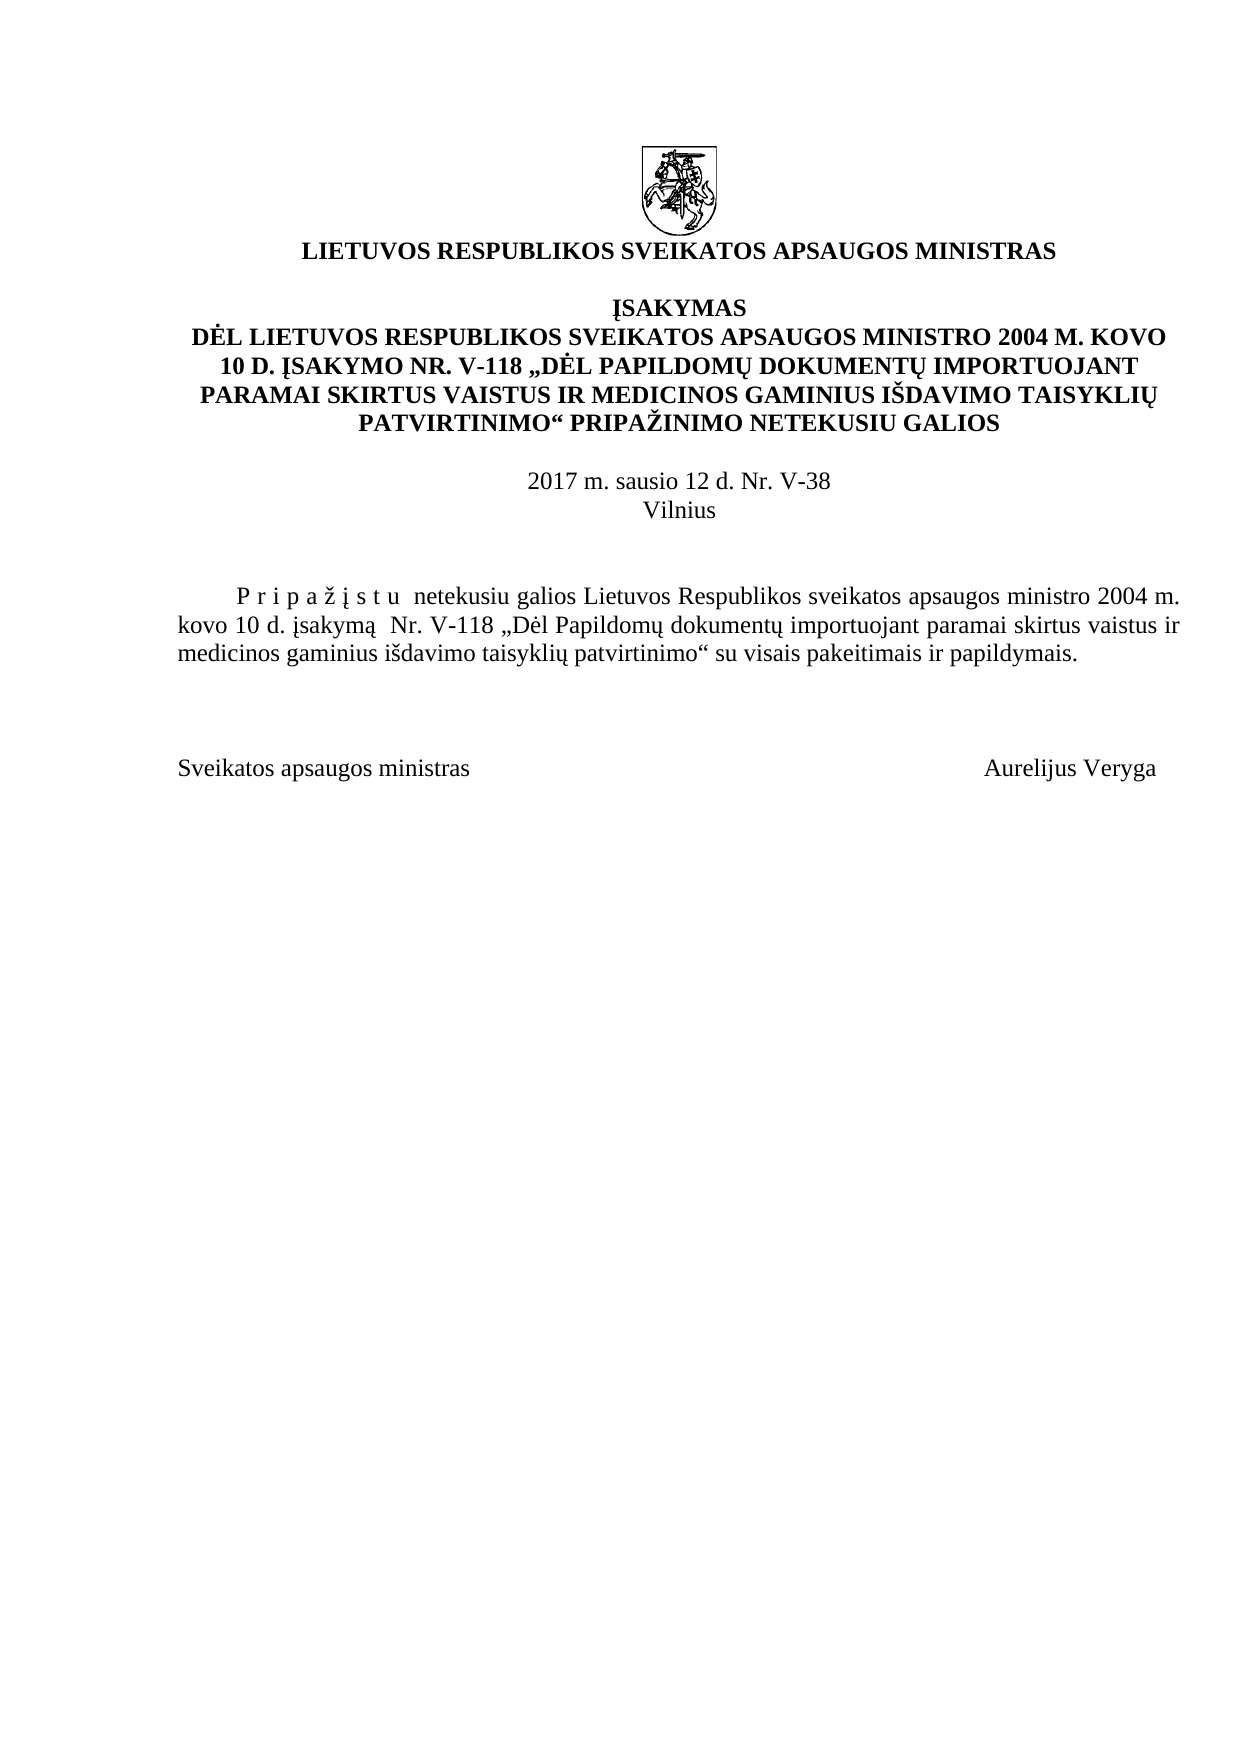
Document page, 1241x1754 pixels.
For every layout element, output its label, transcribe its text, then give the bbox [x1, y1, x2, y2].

text LIETUVOS RESPUBLIKOS SVEIKATOS APSAUGOS MINISTRAS [177, 236, 1181, 265]
text 2017 m. sausio 12 d. Nr. V-38 [177, 466, 1181, 495]
text Sveikatos apsaugos ministras Aurelijus Veryga [177, 753, 1181, 782]
text Vilnius [177, 495, 1181, 523]
text P r i p a ž į s t u netekusiu galios Lietuvos Respublikos sveikatos apsaugos ministro 2004 m. kovo 10 d. įsakymą Nr. V-118 „Dėl Papildomų dokumentų importuojant paramai skirtus vaistus ir medicinos gaminius išdavimo taisyklių patvirtinimo“ su visais pakeitimais ir papildymais. [177, 581, 1181, 667]
text ĮSAKYMAS [177, 293, 1181, 322]
text DĖL LIETUVOS RESPUBLIKOS SVEIKATOS APSAUGOS MINISTRO 2004 M. KOVO 10 D. ĮSAKYMO NR. V-118 „DĖL PAPILDOMŲ DOKUMENTŲ IMPORTUOJANT PARAMAI SKIRTUS VAISTUS IR MEDICINOS GAMINIUS IŠDAVIMO TAISYKLIŲ PATVIRTINIMO“ PRIPAŽINIMO NETEKUSIU GALIOS [177, 322, 1181, 437]
